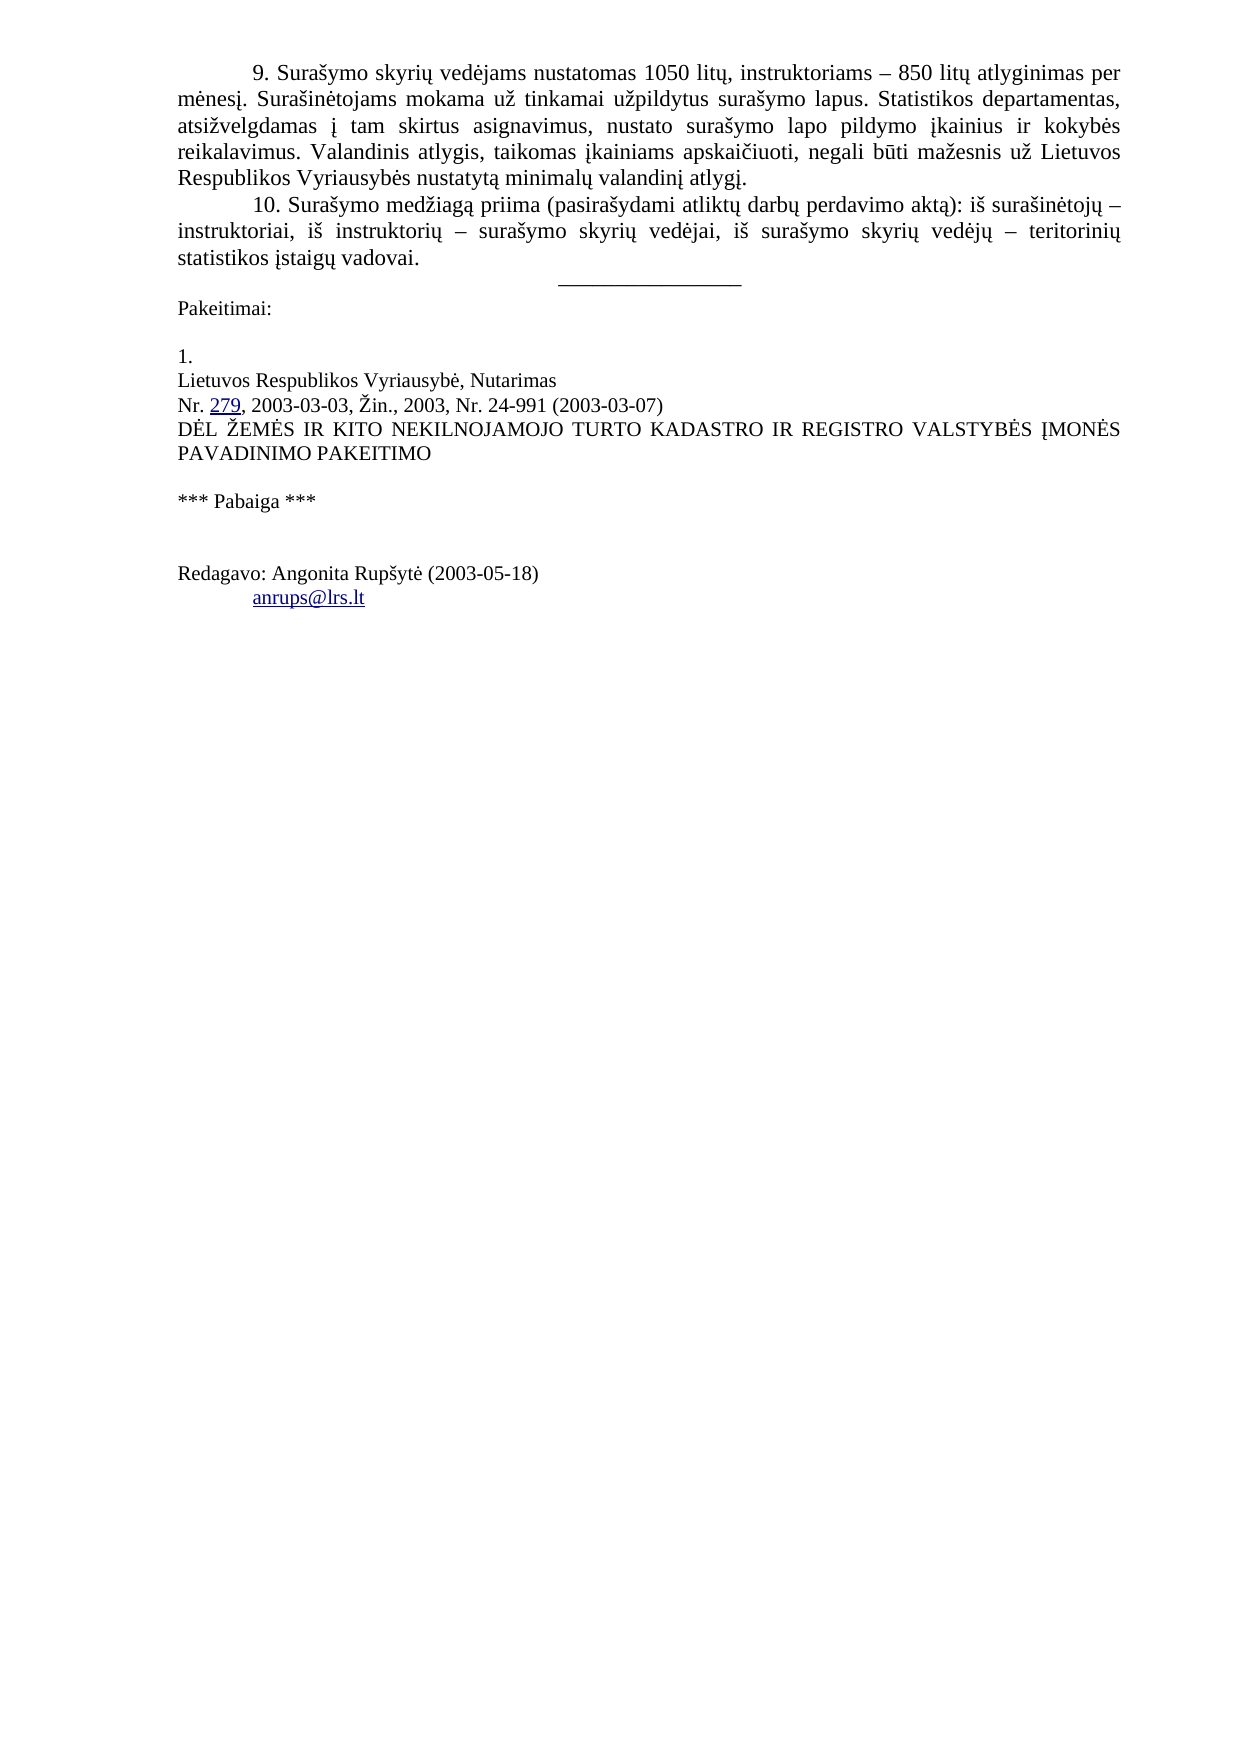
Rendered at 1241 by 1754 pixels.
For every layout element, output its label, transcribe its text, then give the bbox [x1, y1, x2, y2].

text *** Pabaiga *** [177, 489, 1122, 513]
text Pakeitimai: [177, 296, 1122, 320]
text 1. [177, 344, 1122, 368]
text DĖL ŽEMĖS IR KITO NEKILNOJAMOJO TURTO KADASTRO IR REGISTRO VALSTYBĖS ĮMONĖS PAVADINIMO PAKEITIMO [177, 417, 1122, 465]
text Nr. 279, 2003-03-03, Žin., 2003, Nr. 24-991 (2003-03-07) [177, 392, 1122, 417]
text anrups@lrs.lt [177, 585, 1122, 609]
text 10. Surašymo medžiagą priima (pasirašydami atliktų darbų perdavimo aktą): iš surašinėtojų – instruktoriai, iš instruktorių – surašymo skyrių vedėjai, iš surašymo skyrių vedėjų – teritorinių statistikos įstaigų vadovai. [177, 191, 1122, 270]
text 9. Surašymo skyrių vedėjams nustatomas 1050 litų, instruktoriams – 850 litų atlyginimas per mėnesį. Surašinėtojams mokama už tinkamai užpildytus surašymo lapus. Statistikos departamentas, atsižvelgdamas į tam skirtus asignavimus, nustato surašymo lapo pildymo įkainius ir kokybės reikalavimus. Valandinis atlygis, taikomas įkainiams apskaičiuoti, negali būti mažesnis už Lietuvos Respublikos Vyriausybės nustatytą minimalų valandinį atlygį. [177, 59, 1122, 191]
text Redagavo: Angonita Rupšytė (2003-05-18) [177, 561, 1122, 585]
text Lietuvos Respublikos Vyriausybė, Nutarimas [177, 368, 1122, 392]
text –––––––––––––––– [177, 270, 1122, 296]
